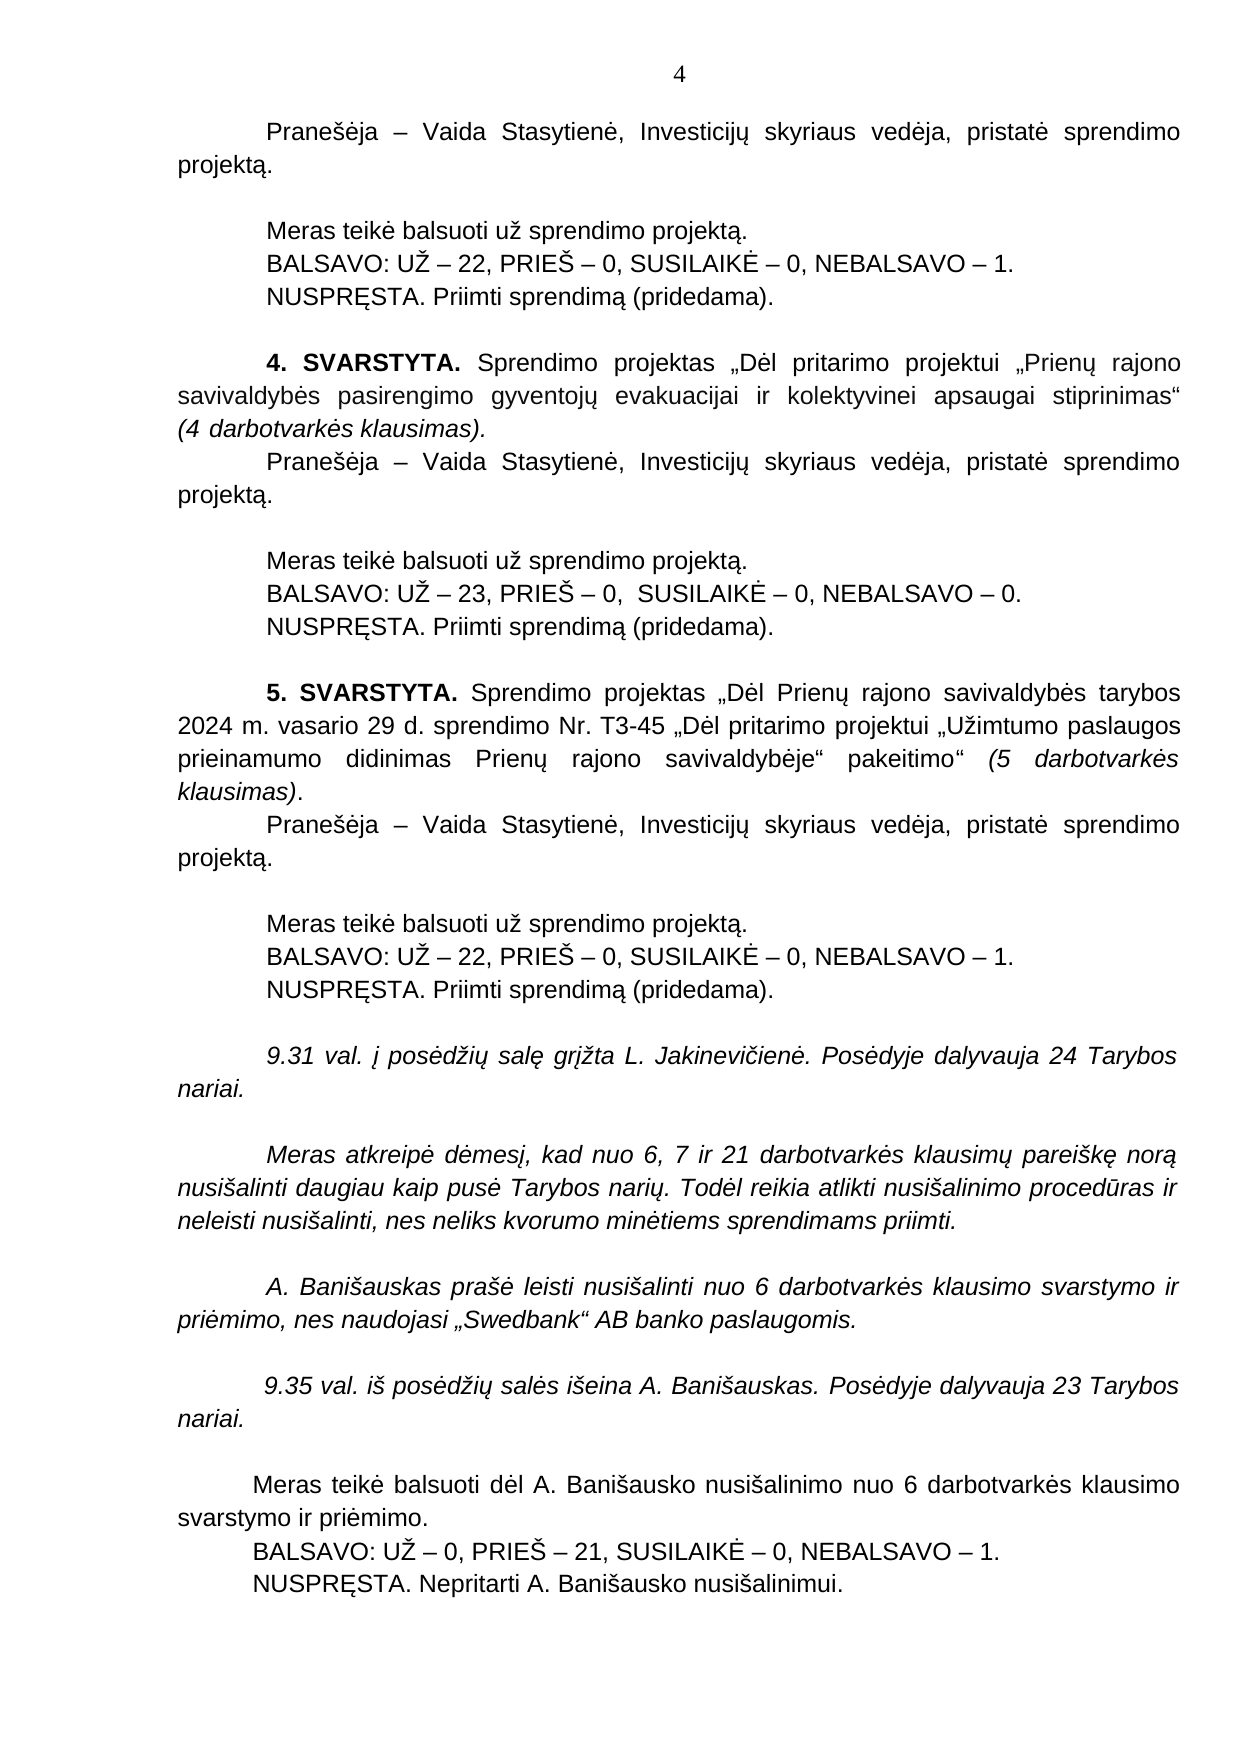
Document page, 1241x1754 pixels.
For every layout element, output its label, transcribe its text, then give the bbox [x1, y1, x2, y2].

text 5. SVARSTYTA. Sprendimo projektas „Dėl Prienų rajono savivaldybės tarybos 2024 m. vasario 29 d. sprendimo Nr. T3-45 „Dėl pritarimo projektui „Užimtumo paslaugos prieinamumo didinimas Prienų rajono savivaldybėje“ pakeitimo“ (5 darbotvarkės klausimas). [177, 678, 1181, 806]
text NUSPRĘSTA. Priimti sprendimą (pridedama). [177, 975, 1181, 1004]
text BALSAVO: UŽ – 23, PRIEŠ – 0, SUSILAIKĖ – 0, NEBALSAVO – 0. [177, 579, 1181, 608]
text NUSPRĘSTA. Nepritarti A. Banišausko nusišalinimui. [177, 1569, 1181, 1598]
text Meras atkreipė dėmesį, kad nuo 6, 7 ir 21 darbotvarkės klausimų pareiškę norą nusišalinti daugiau kaip pusė Tarybos narių. Todėl reikia atlikti nusišalinimo procedūras ir neleisti nusišalinti, nes neliks kvorumo minėtiems sprendimams priimti. [177, 1140, 1181, 1235]
text NUSPRĘSTA. Priimti sprendimą (pridedama). [177, 612, 1181, 641]
text Pranešėja – Vaida Stasytienė, Investicijų skyriaus vedėja, pristatė sprendimo projektą. [177, 117, 1181, 178]
text Meras teikė balsuoti už sprendimo projektą. [177, 909, 1181, 938]
text 9.31 val. į posėdžių salę grįžta L. Jakinevičienė. Posėdyje dalyvauja 24 Tarybos nariai. [177, 1041, 1181, 1103]
text BALSAVO: UŽ – 0, PRIEŠ – 21, SUSILAIKĖ – 0, NEBALSAVO – 1. [177, 1536, 1181, 1565]
text Pranešėja – Vaida Stasytienė, Investicijų skyriaus vedėja, pristatė sprendimo projektą. [177, 810, 1181, 872]
text NUSPRĘSTA. Priimti sprendimą (pridedama). [177, 282, 1181, 310]
text Meras teikė balsuoti už sprendimo projektą. [177, 546, 1181, 574]
text A. Banišauskas prašė leisti nusišalinti nuo 6 darbotvarkės klausimo svarstymo ir priėmimo, nes naudojasi „Swedbank“ AB banko paslaugomis. [177, 1272, 1181, 1334]
text BALSAVO: UŽ – 22, PRIEŠ – 0, SUSILAIKĖ – 0, NEBALSAVO – 1. [177, 249, 1181, 277]
text Meras teikė balsuoti dėl A. Banišausko nusišalinimo nuo 6 darbotvarkės klausimo svarstymo ir priėmimo. [177, 1470, 1181, 1532]
text BALSAVO: UŽ – 22, PRIEŠ – 0, SUSILAIKĖ – 0, NEBALSAVO – 1. [177, 942, 1181, 971]
text 4. SVARSTYTA. Sprendimo projektas „Dėl pritarimo projektui „Prienų rajono savivaldybės pasirengimo gyventojų evakuacijai ir kolektyvinei apsaugai stiprinimas“ (4 darbotvarkės klausimas). [177, 348, 1181, 442]
text 9.35 val. iš posėdžių salės išeina A. Banišauskas. Posėdyje dalyvauja 23 Tarybos nariai. [177, 1371, 1181, 1433]
text Meras teikė balsuoti už sprendimo projektą. [177, 216, 1181, 244]
text Pranešėja – Vaida Stasytienė, Investicijų skyriaus vedėja, pristatė sprendimo projektą. [177, 447, 1181, 508]
